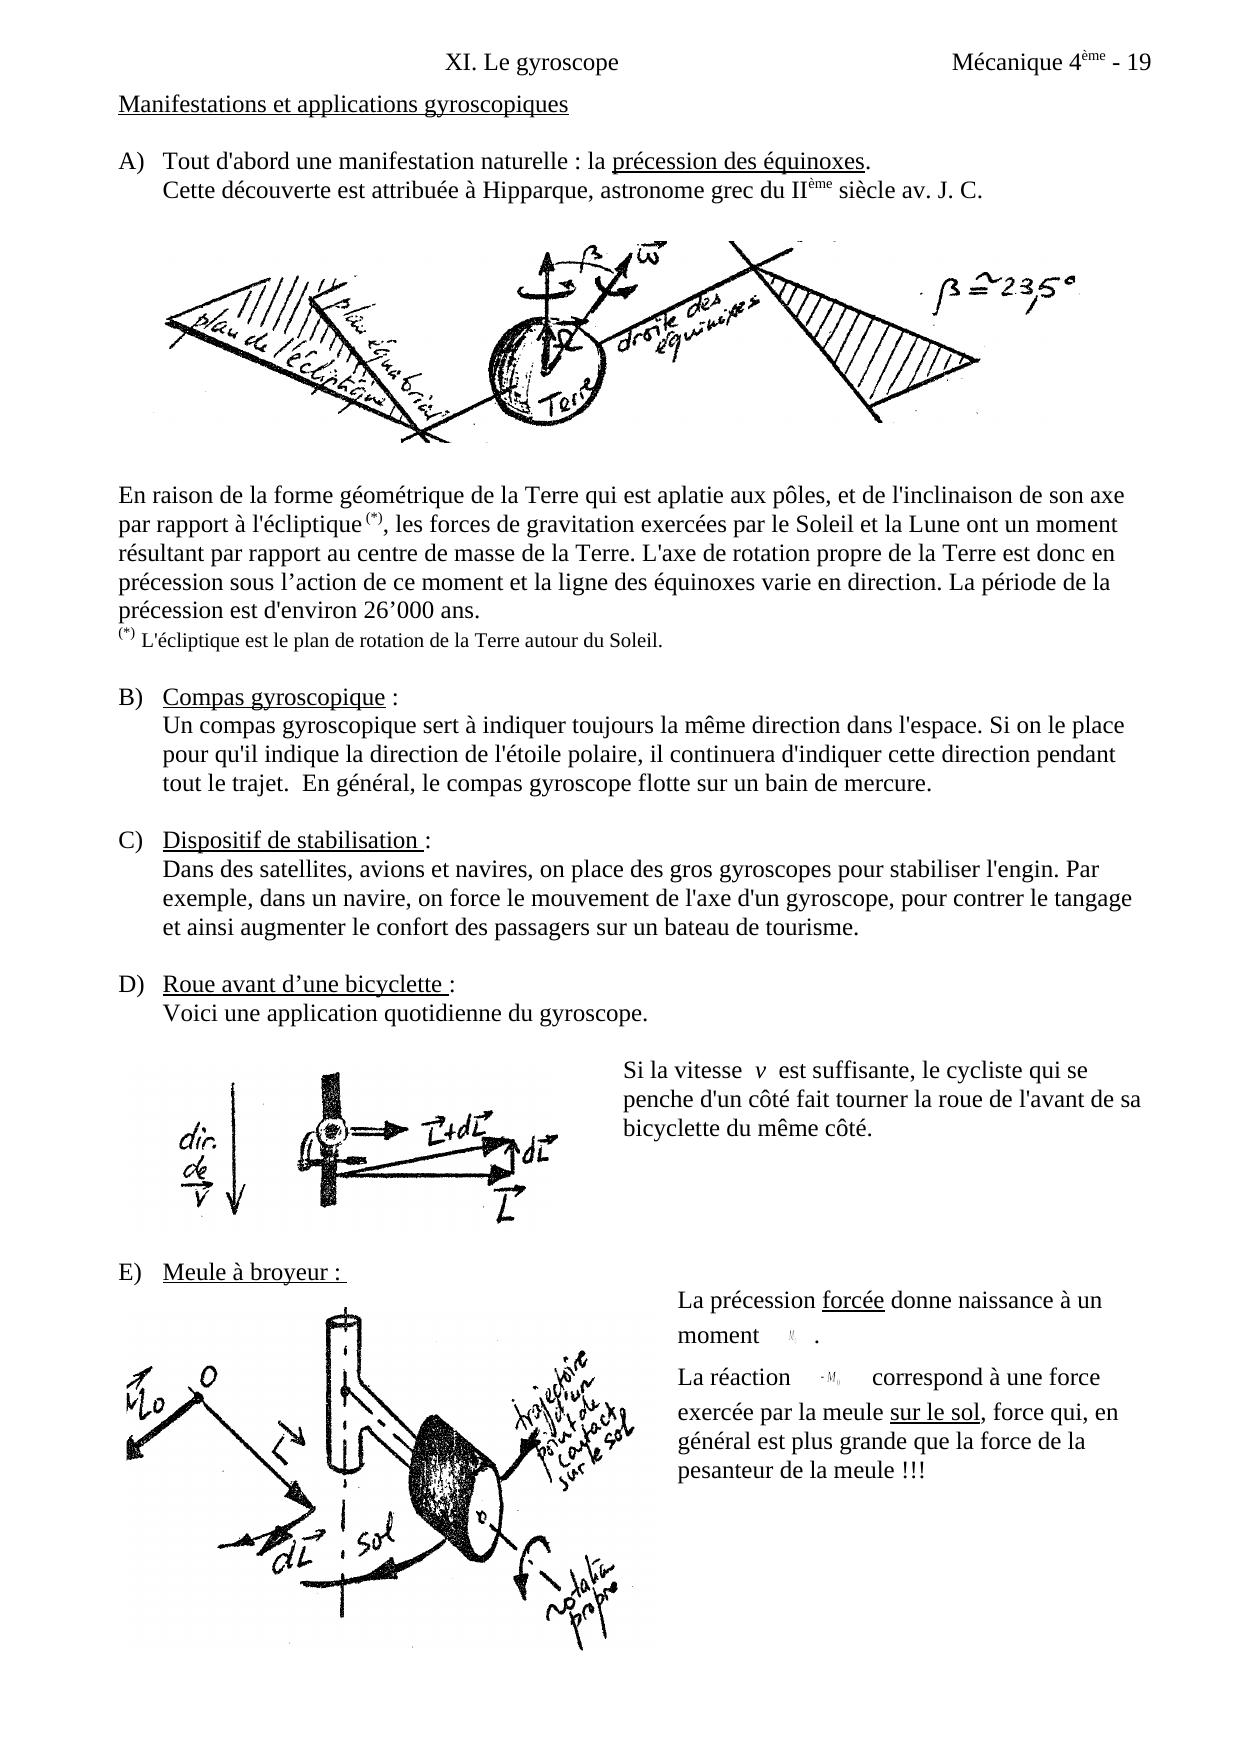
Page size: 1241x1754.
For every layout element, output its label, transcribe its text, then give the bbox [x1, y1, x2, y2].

text La précession forcée donne naissance à un moment . [118, 1285, 1151, 1654]
text Voici une application quotidienne du gyroscope. [118, 998, 1151, 1027]
text La réaction correspond à une force exercée par la meule sur le sol, force qui, en général est plus grande que la force de la pesanteur de la meule !!! [658, 1356, 1151, 1484]
text En raison de la forme géométrique de la Terre qui est aplatie aux pôles, et de l'inclinaison de son axe par rapport à l'écliptique (*), les forces de gravitation exercées par le Soleil et la Lune ont un moment résultant par rapport au centre de masse de la Terre. L'axe de rotation propre de la Terre est donc en précession sous l’action de ce moment et la ligne des équinoxes varie en direction. La période de la précession est d'environ 26’000 ans. [118, 480, 1151, 624]
text Un compas gyroscopique sert à indiquer toujours la même direction dans l'espace. Si on le place pour qu'il indique la direction de l'étoile polaire, il continuera d'indiquer cette direction pendant tout le trajet. En général, le compas gyroscope flotte sur un bain de mercure. [118, 710, 1151, 797]
text Cette découverte est attribuée à Hipparque, astronome grec du IIème siècle av. J. C. [118, 175, 1151, 204]
text Dans des satellites, avions et navires, on place des gros gyroscopes pour stabiliser l'engin. Par exemple, dans un navire, on force le mouvement de l'axe d'un gyroscope, pour contrer le tangage et ainsi augmenter le confort des passagers sur un bateau de tourisme. [118, 854, 1151, 940]
picture [126, 1307, 657, 1653]
text C) Dispositif de stabilisation : [118, 825, 1151, 854]
text Si la vitesse v est suffisante, le cycliste qui se penche d'un côté fait tourner la roue de l'avant de sa bicyclette du même côté. [125, 1055, 1151, 1232]
text D) Roue avant d’une bicyclette : [118, 969, 1151, 998]
text E) Meule à broyeur : [118, 1257, 1151, 1285]
text Manifestations et applications gyroscopiques [118, 89, 1151, 117]
picture [126, 1063, 558, 1231]
picture [134, 241, 1089, 443]
text (*) L'écliptique est le plan de rotation de la Terre autour du Soleil. [118, 624, 1151, 653]
text A) Tout d'abord une manifestation naturelle : la précession des équinoxes. [118, 146, 1151, 175]
text B) Compas gyroscopique : [118, 682, 1151, 710]
